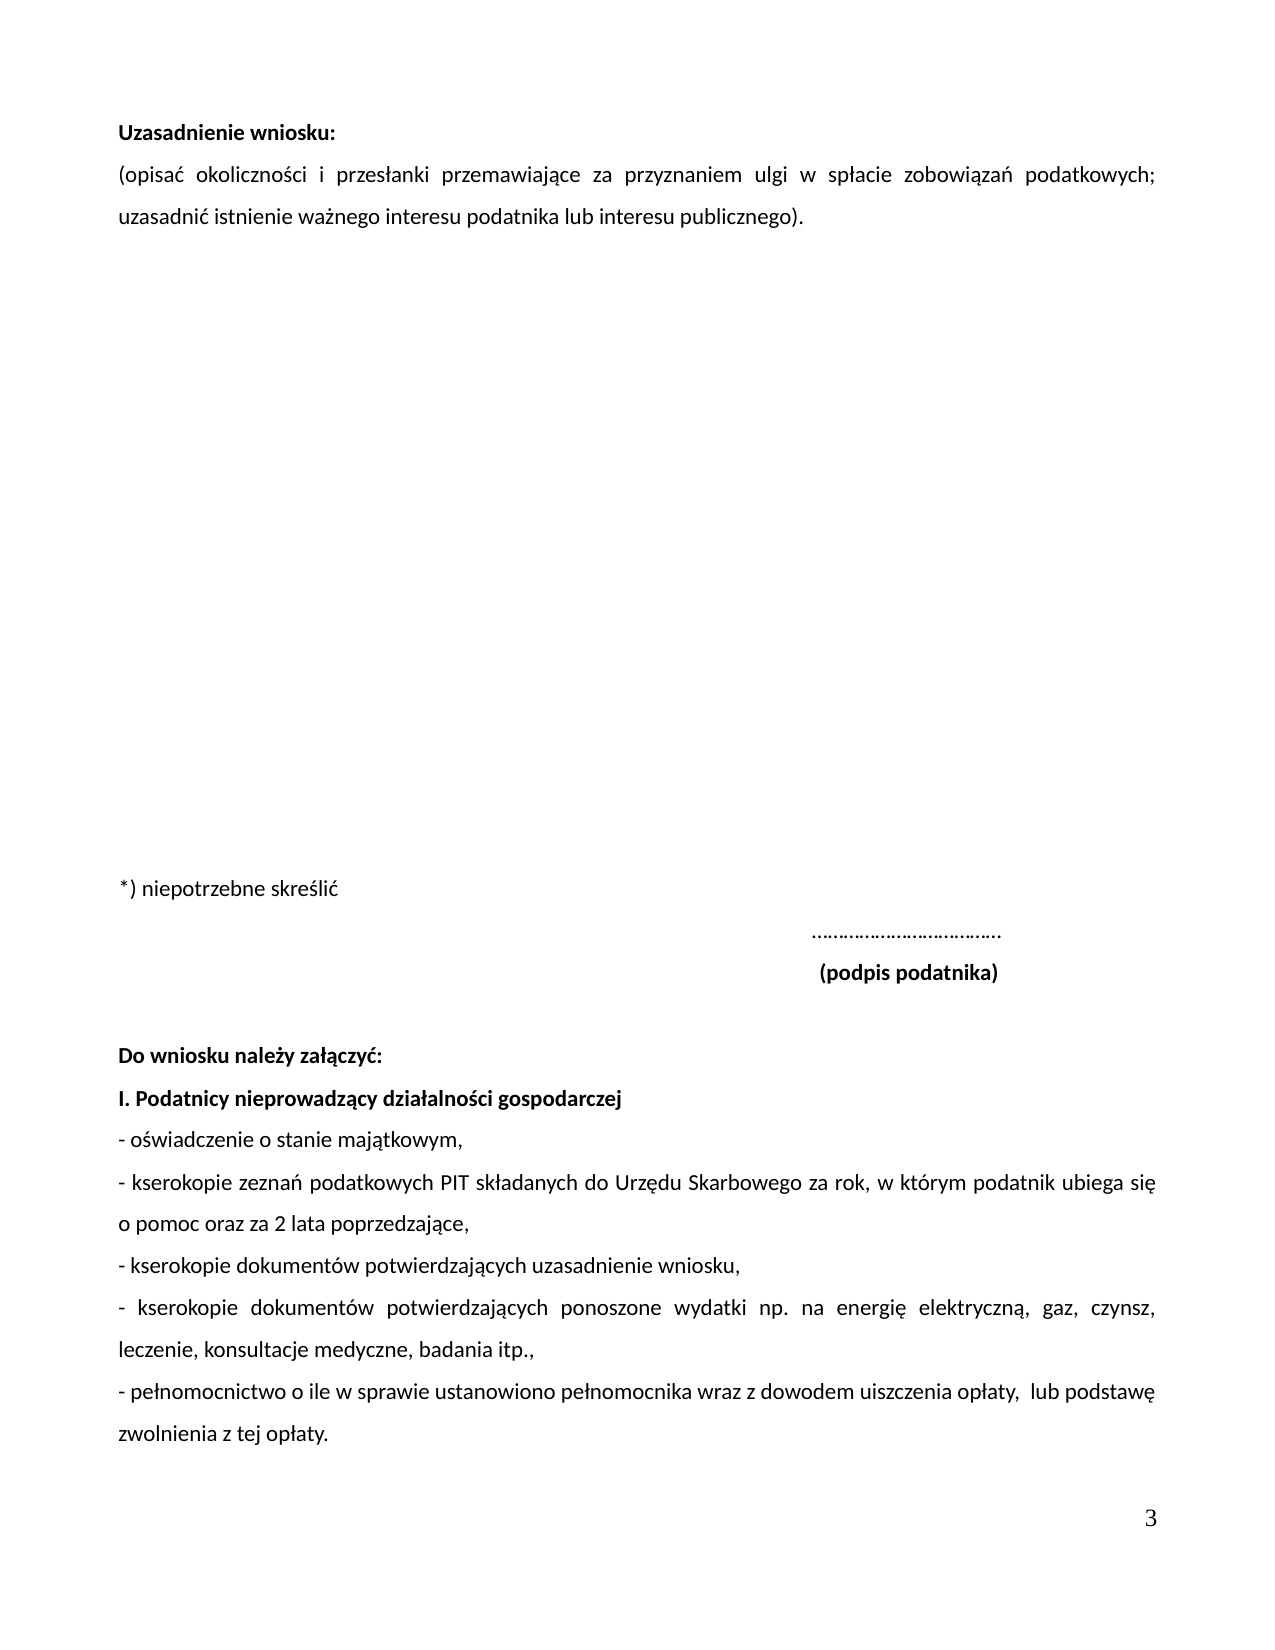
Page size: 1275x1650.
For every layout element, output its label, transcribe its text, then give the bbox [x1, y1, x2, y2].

text Do wniosku należy załączyć: [118, 1042, 1157, 1070]
text - kserokopie dokumentów potwierdzających ponoszone wydatki np. na energię elektryczną, gaz, czynsz, leczenie, konsultacje medyczne, badania itp., [118, 1293, 1157, 1363]
text I. Podatnicy nieprowadzący działalności gospodarczej [118, 1084, 1157, 1112]
text - oświadczenie o stanie majątkowym, [118, 1126, 1157, 1154]
text - kserokopie dokumentów potwierdzających uzasadnienie wniosku, [118, 1252, 1157, 1279]
text - kserokopie zeznań podatkowych PIT składanych do Urzędu Skarbowego za rok, w którym podatnik ubiega się o pomoc oraz za 2 lata poprzedzające, [118, 1168, 1157, 1238]
list (opisać okoliczności i przesłanki przemawiające za przyznaniem ulgi w spłacie zobowiązań podatkowych; uzasadnić istnienie ważnego interesu podatnika lub interesu publicznego). [118, 160, 1157, 230]
list *) niepotrzebne skreślić ……………………………… (podpis podatnika) [118, 874, 1157, 1028]
list Uzasadnienie wniosku: [118, 118, 1157, 146]
text - pełnomocnictwo o ile w sprawie ustanowiono pełnomocnika wraz z dowodem uiszczenia opłaty, lub podstawę zwolnienia z tej opłaty. [118, 1377, 1157, 1447]
